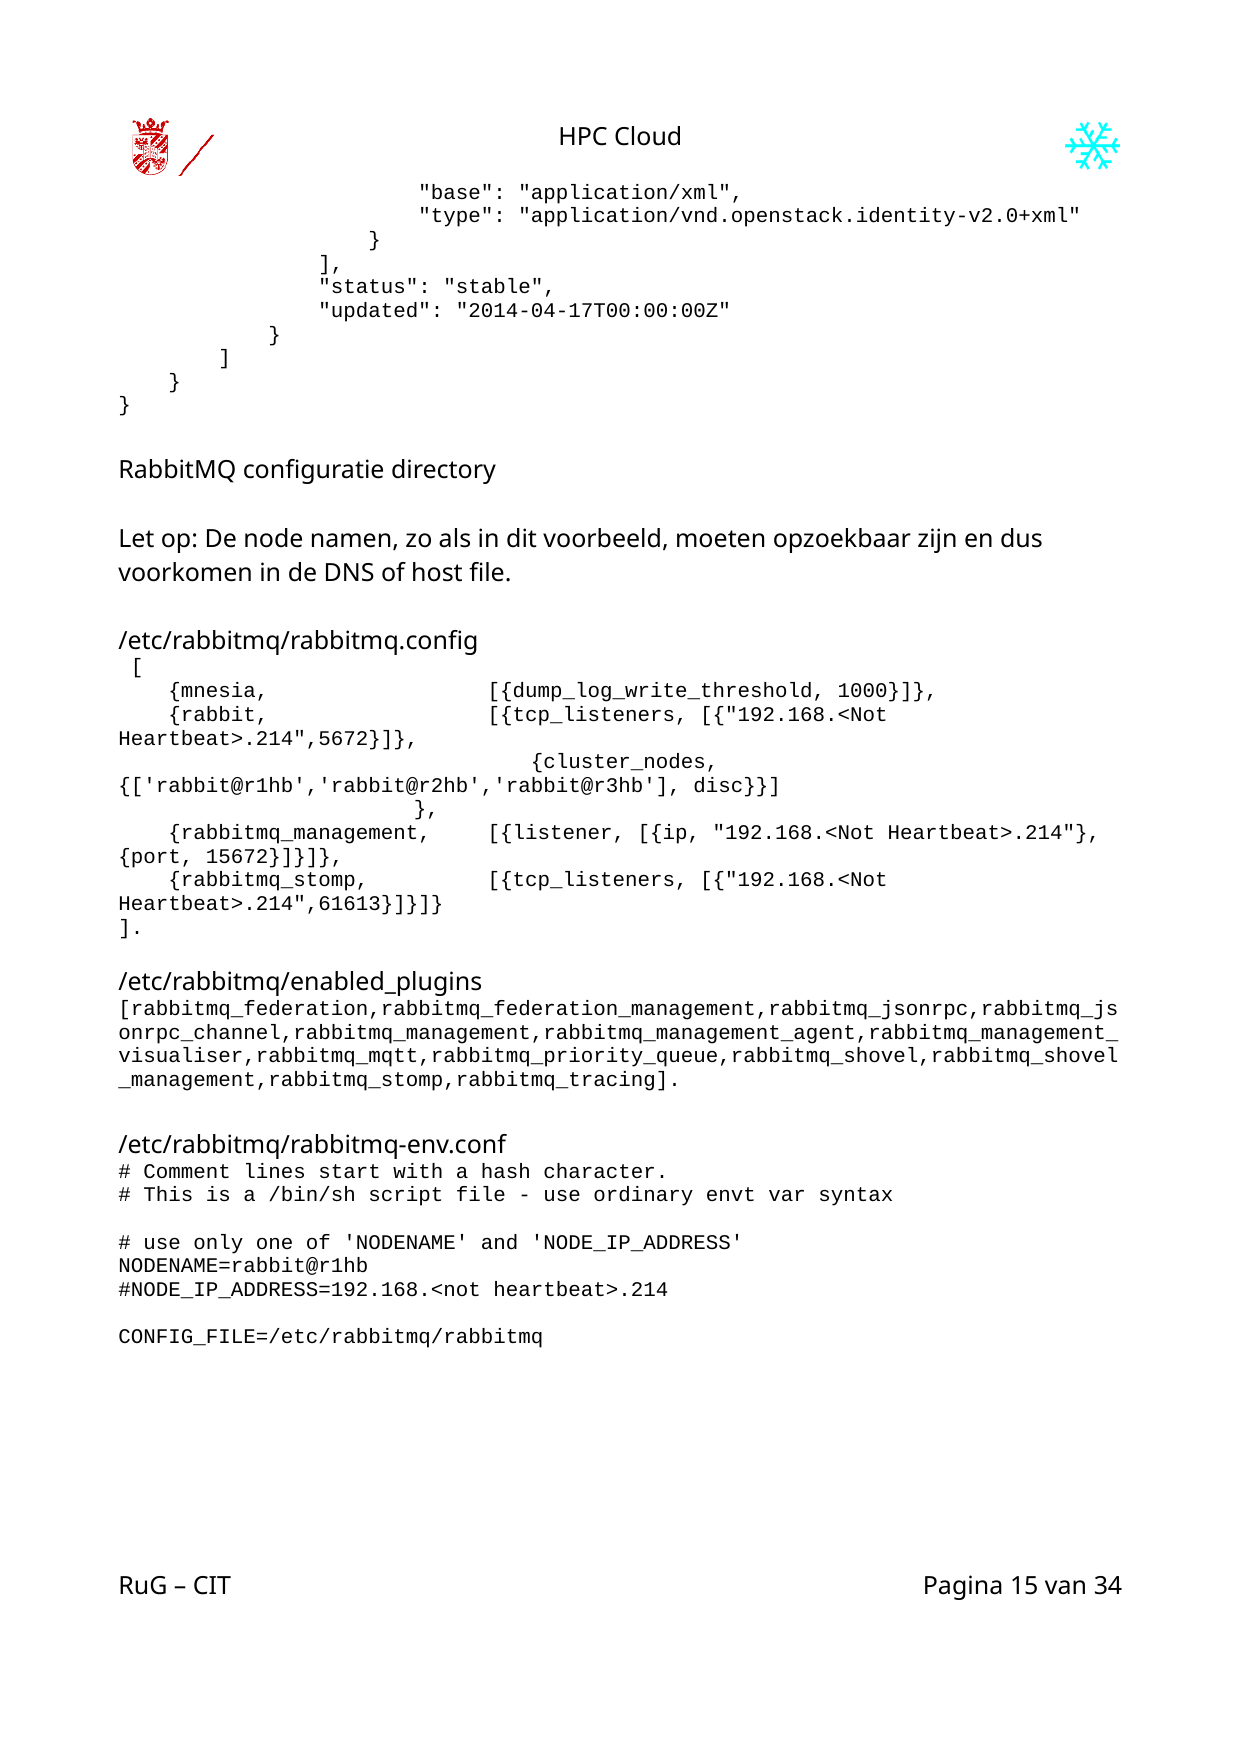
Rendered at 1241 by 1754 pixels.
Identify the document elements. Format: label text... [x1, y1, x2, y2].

text {rabbit, [{tcp_listeners, [{"192.168.<Not Heartbeat>.214",5672}]}, [118, 704, 1122, 751]
text CONFIG_FILE=/etc/rabbitmq/rabbitmq [118, 1326, 1122, 1350]
text [ [118, 657, 1122, 680]
text }, [118, 798, 1122, 822]
text "type": "application/vnd.openstack.identity-v2.0+xml" [118, 205, 1122, 229]
text # use only one of 'NODENAME' and 'NODE_IP_ADDRESS' [118, 1232, 1122, 1255]
text # This is a /bin/sh script file - use ordinary envt var syntax [118, 1184, 1122, 1208]
text RabbitMQ configuratie directory [118, 452, 1122, 486]
text ], [118, 253, 1122, 276]
text {mnesia, [{dump_log_write_threshold, 1000}]}, [118, 680, 1122, 704]
text ] [118, 347, 1122, 371]
text "base": "application/xml", [118, 182, 1122, 205]
text # Comment lines start with a hash character. [118, 1161, 1122, 1184]
picture [132, 118, 217, 176]
text Let op: De node namen, zo als in dit voorbeeld, moeten opzoekbaar zijn en dus voorkomen in de DNS of host file. [118, 520, 1122, 588]
picture [1060, 118, 1123, 174]
text "updated": "2014-04-17T00:00:00Z" [118, 300, 1122, 323]
text NODENAME=rabbit@r1hb [118, 1255, 1122, 1279]
text #NODE_IP_ADDRESS=192.168.<not heartbeat>.214 [118, 1279, 1122, 1303]
text } [118, 394, 1122, 418]
text } [118, 323, 1122, 347]
text /etc/rabbitmq/rabbitmq.config [118, 622, 1122, 657]
text } [118, 371, 1122, 394]
text [rabbitmq_federation,rabbitmq_federation_management,rabbitmq_jsonrpc,rabbitmq_jsonrpc_channel,rabbitmq_management,rabbitmq_management_agent,rabbitmq_management_visualiser,rabbitmq_mqtt,rabbitmq_priority_queue,rabbitmq_shovel,rabbitmq_shovel_management,rabbitmq_stomp,rabbitmq_tracing]. [118, 998, 1122, 1093]
text {cluster_nodes, {['rabbit@r1hb','rabbit@r2hb','rabbit@r3hb'], disc}}] [118, 751, 1122, 798]
text /etc/rabbitmq/enabled_plugins [118, 964, 1122, 998]
text {rabbitmq_stomp, [{tcp_listeners, [{"192.168.<Not Heartbeat>.214",61613}]}]} [118, 869, 1122, 917]
text ]. [118, 917, 1122, 940]
text {rabbitmq_management, [{listener, [{ip, "192.168.<Not Heartbeat>.214"},{port, 15672}]}]}, [118, 822, 1122, 869]
text /etc/rabbitmq/rabbitmq-env.conf [118, 1127, 1122, 1161]
text } [118, 229, 1122, 253]
text "status": "stable", [118, 276, 1122, 300]
